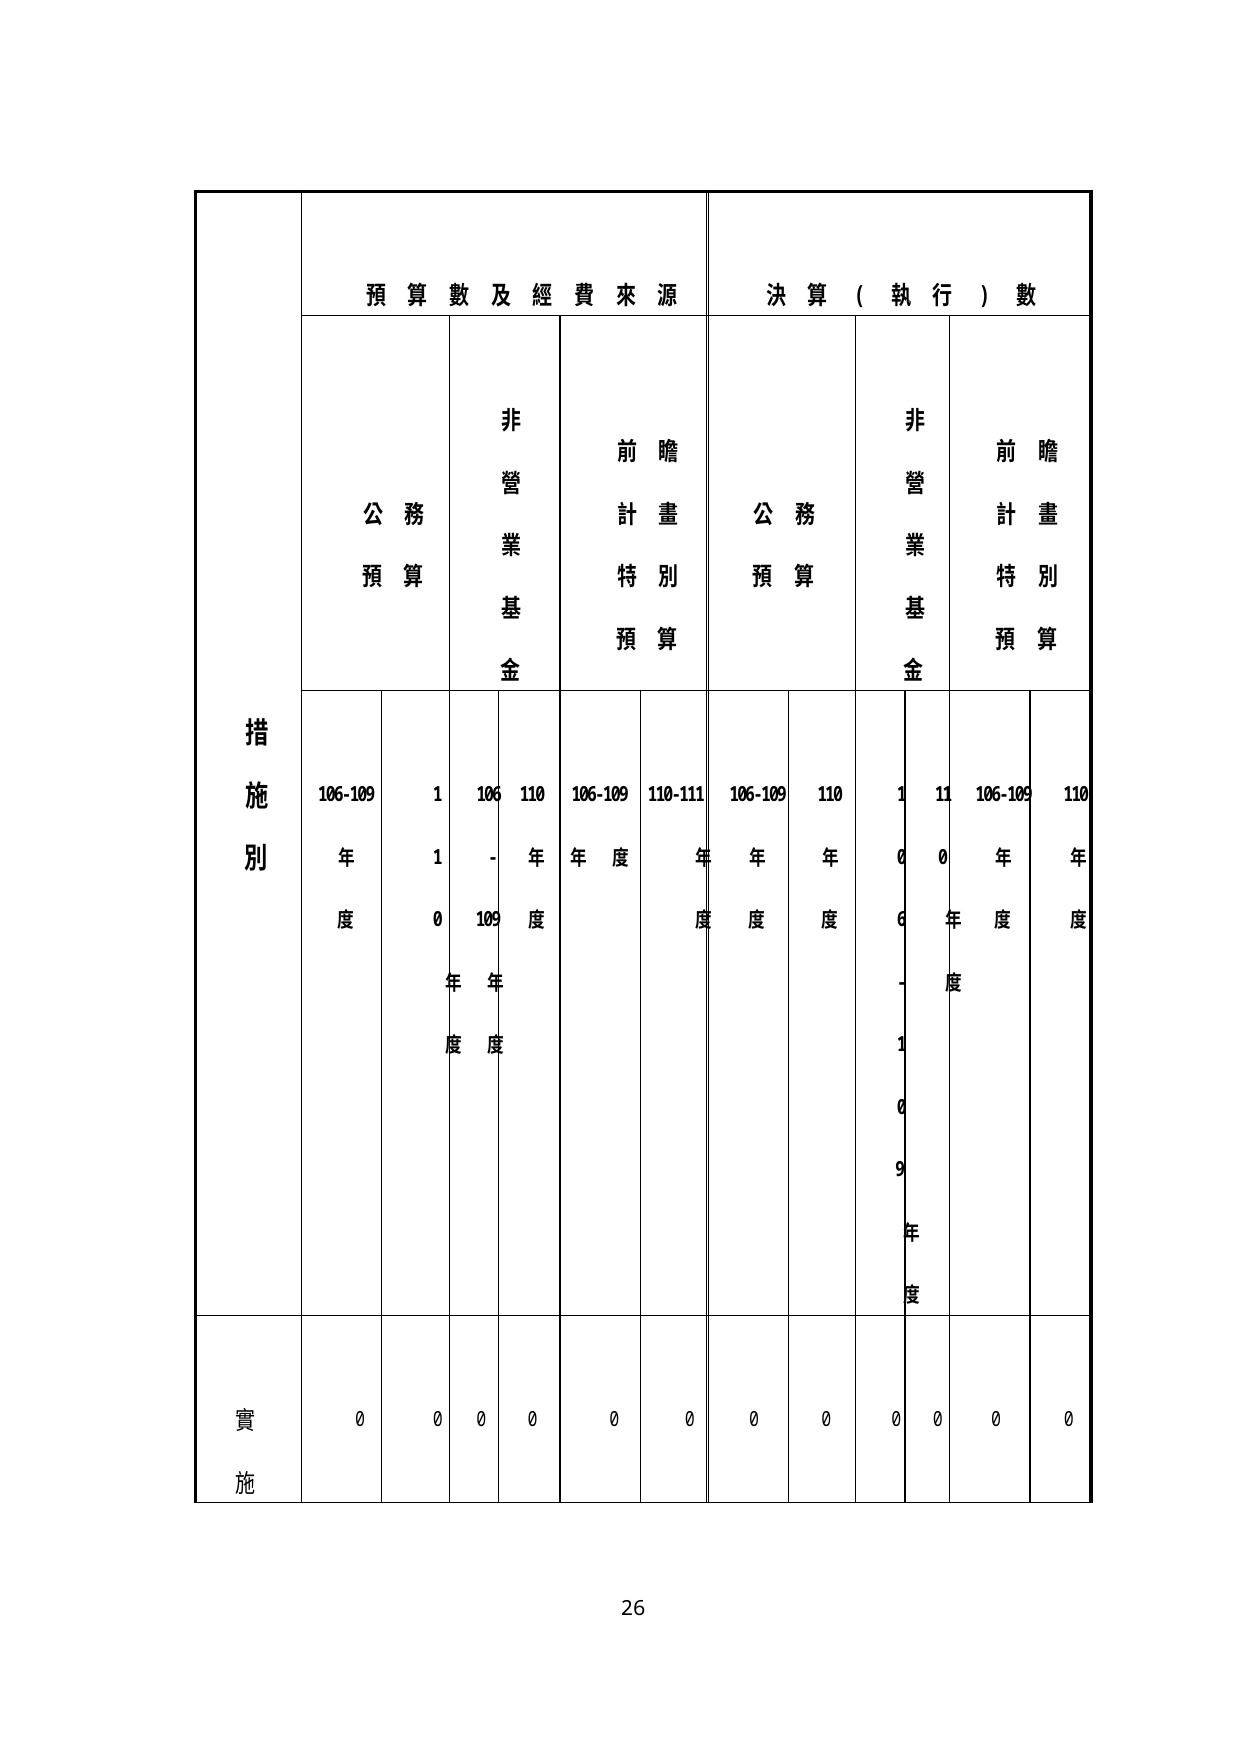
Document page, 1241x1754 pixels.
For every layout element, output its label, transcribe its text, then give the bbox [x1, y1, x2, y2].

table_cell 0 [641, 1316, 706, 1502]
table_header 預算數及經費來源 [302, 193, 706, 314]
table_cell 110 年度 [789, 691, 855, 1314]
table_cell 110 年度 [1031, 691, 1089, 1314]
table_cell 106-109 年度 [856, 691, 904, 1314]
table_cell 0 [789, 1316, 855, 1502]
table_cell 0 [450, 1316, 498, 1502]
table_cell 0 [856, 1316, 904, 1502]
table_cell 110 年度 [499, 691, 559, 1314]
table_header 措施別 [197, 193, 301, 1314]
table_cell 0 [709, 1316, 788, 1502]
table_cell 前瞻計畫特別預算 [950, 316, 1089, 689]
table_cell 110 年度 [382, 691, 449, 1314]
table_header 決算(執行)數 [709, 193, 1089, 314]
table_cell 實施 [197, 1316, 301, 1502]
table_cell 106-109 年度 [450, 691, 498, 1314]
table_cell 0 [1031, 1316, 1089, 1502]
table_cell 106-109 年度 [302, 691, 381, 1314]
table_cell 110 年度 [906, 691, 949, 1314]
table_cell 公務預算 [709, 316, 855, 689]
table_cell 非營業基金 [856, 316, 949, 689]
table_cell 公務預算 [302, 316, 449, 689]
table_cell 110-111 年度 [641, 691, 706, 1314]
table_cell 0 [382, 1316, 449, 1502]
table_cell 前瞻計畫特別預算 [561, 316, 706, 689]
table_cell 106-109 年度 [709, 691, 788, 1314]
table_cell 0 [499, 1316, 559, 1502]
table_cell 非營業基金 [450, 316, 559, 689]
table_cell 0 [950, 1316, 1029, 1502]
table_cell 106-109 年度 [950, 691, 1029, 1314]
table_cell 0 [302, 1316, 381, 1502]
table_cell 106-109 年度 [561, 691, 640, 1314]
table_cell 0 [906, 1316, 949, 1502]
table_cell 0 [561, 1316, 640, 1502]
